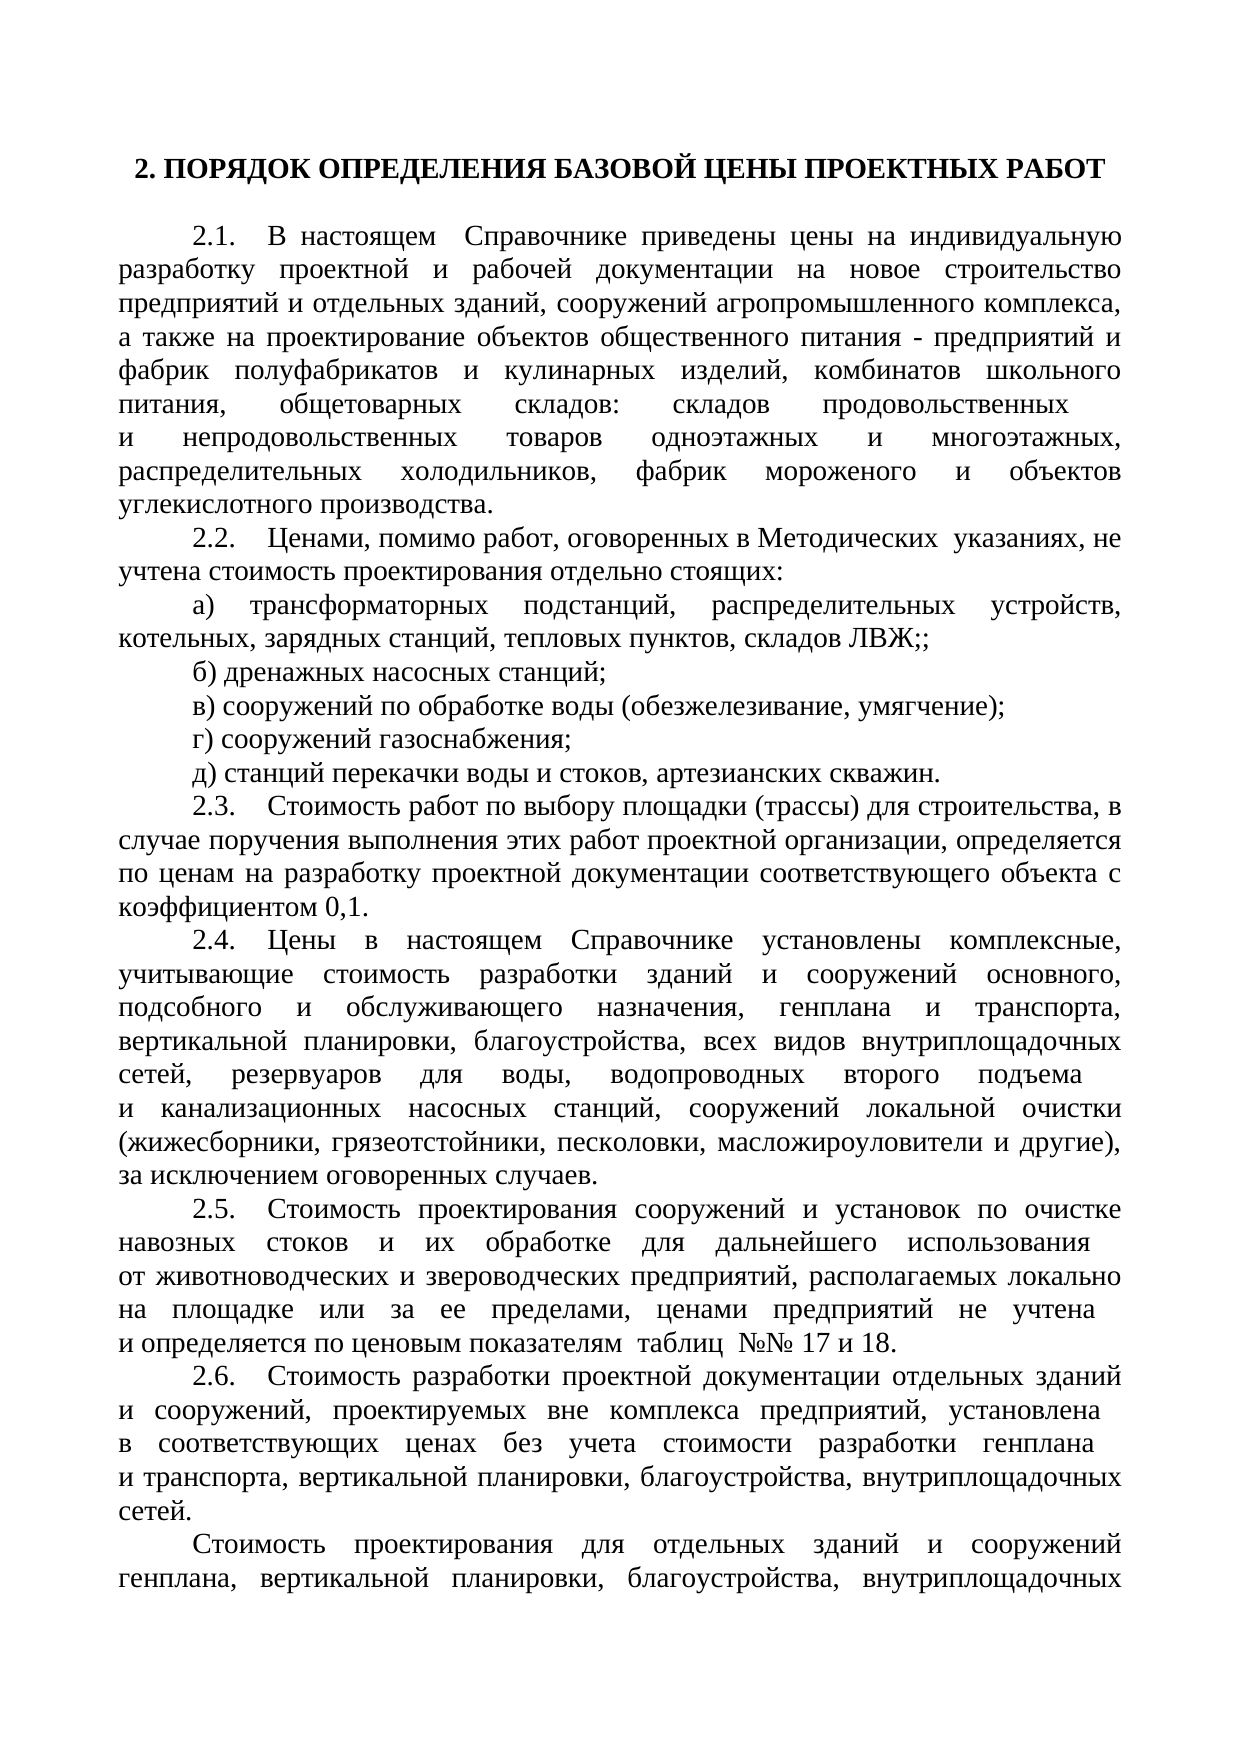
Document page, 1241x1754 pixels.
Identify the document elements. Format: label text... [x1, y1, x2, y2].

list Стоимость разработки проектной документации отдельных зданий и сооружений, проектируемых вне комплекса предприятий, установлена в соответствующих ценах без учета стоимости разработки генплана и транспорта, вертикальной планировки, благоустройства, внутриплощадочных сетей. [118, 1359, 1122, 1526]
list Цены в настоящем Справочнике установлены комплексные, учитывающие стоимость разработки зданий и сооружений основного, подсобного и обслуживающего назначения, генплана и транспорта, вертикальной планировки, благоустройства, всех видов внутриплощадочных сетей, резервуаров для воды, водопроводных второго подъема и канализационных насосных станций, сооружений локальной очистки (жижесборники, грязеотстойники, песколовки, масложироуловители и другие), за исключением оговоренных случаев. [118, 923, 1122, 1191]
list Ценами, помимо работ, оговоренных в Методических указаниях, не учтена стоимость проектирования отдельно стоящих: [118, 520, 1122, 587]
text Стоимость проектирования для отдельных зданий и сооружений генплана, вертикальной планировки, благоустройства, внутриплощадочных [118, 1526, 1122, 1593]
list Стоимость проектирования сооружений и установок по очистке навозных стоков и их обработке для дальнейшего использования от животноводческих и звероводческих предприятий, располагаемых локально на площадке или за ее пределами, ценами предприятий не учтена и определяется по ценовым показателям таблиц №№ 17 и 18. [118, 1191, 1122, 1359]
text г) сооружений газоснабжения; [118, 721, 1122, 755]
list В настоящем Справочнике приведены цены на индивидуальную разработку проектной и рабочей документации на новое строительство предприятий и отдельных зданий, сооружений агропромышленного комплекса, а также на проектирование объектов общественного питания - предприятий и фабрик полуфабрикатов и кулинарных изделий, комбинатов школьного питания, общетоварных складов: складов продовольственных и непродовольственных товаров одноэтажных и многоэтажных, распределительных холодильников, фабрик мороженого и объектов углекислотного производства. [118, 218, 1122, 520]
subtitle 2. порядок определения Базовой цены ПРОЕКТНЫХ РАБОТ [118, 151, 1122, 185]
text б) дренажных насосных станций; [118, 654, 1122, 688]
list Стоимость работ по выбору площадки (трассы) для строительства, в случае поручения выполнения этих работ проектной организации, определяется по ценам на разработку проектной документации соответствующего объекта с коэффициентом 0,1. [118, 788, 1122, 923]
text а) трансформаторных подстанций, распределительных устройств, котельных, зарядных станций, тепловых пунктов, складов ЛВЖ;; [118, 587, 1122, 654]
text д) станций перекачки воды и стоков, артезианских скважин. [118, 755, 1122, 788]
text в) сооружений по обработке воды (обезжелезивание, умягчение); [118, 688, 1122, 721]
